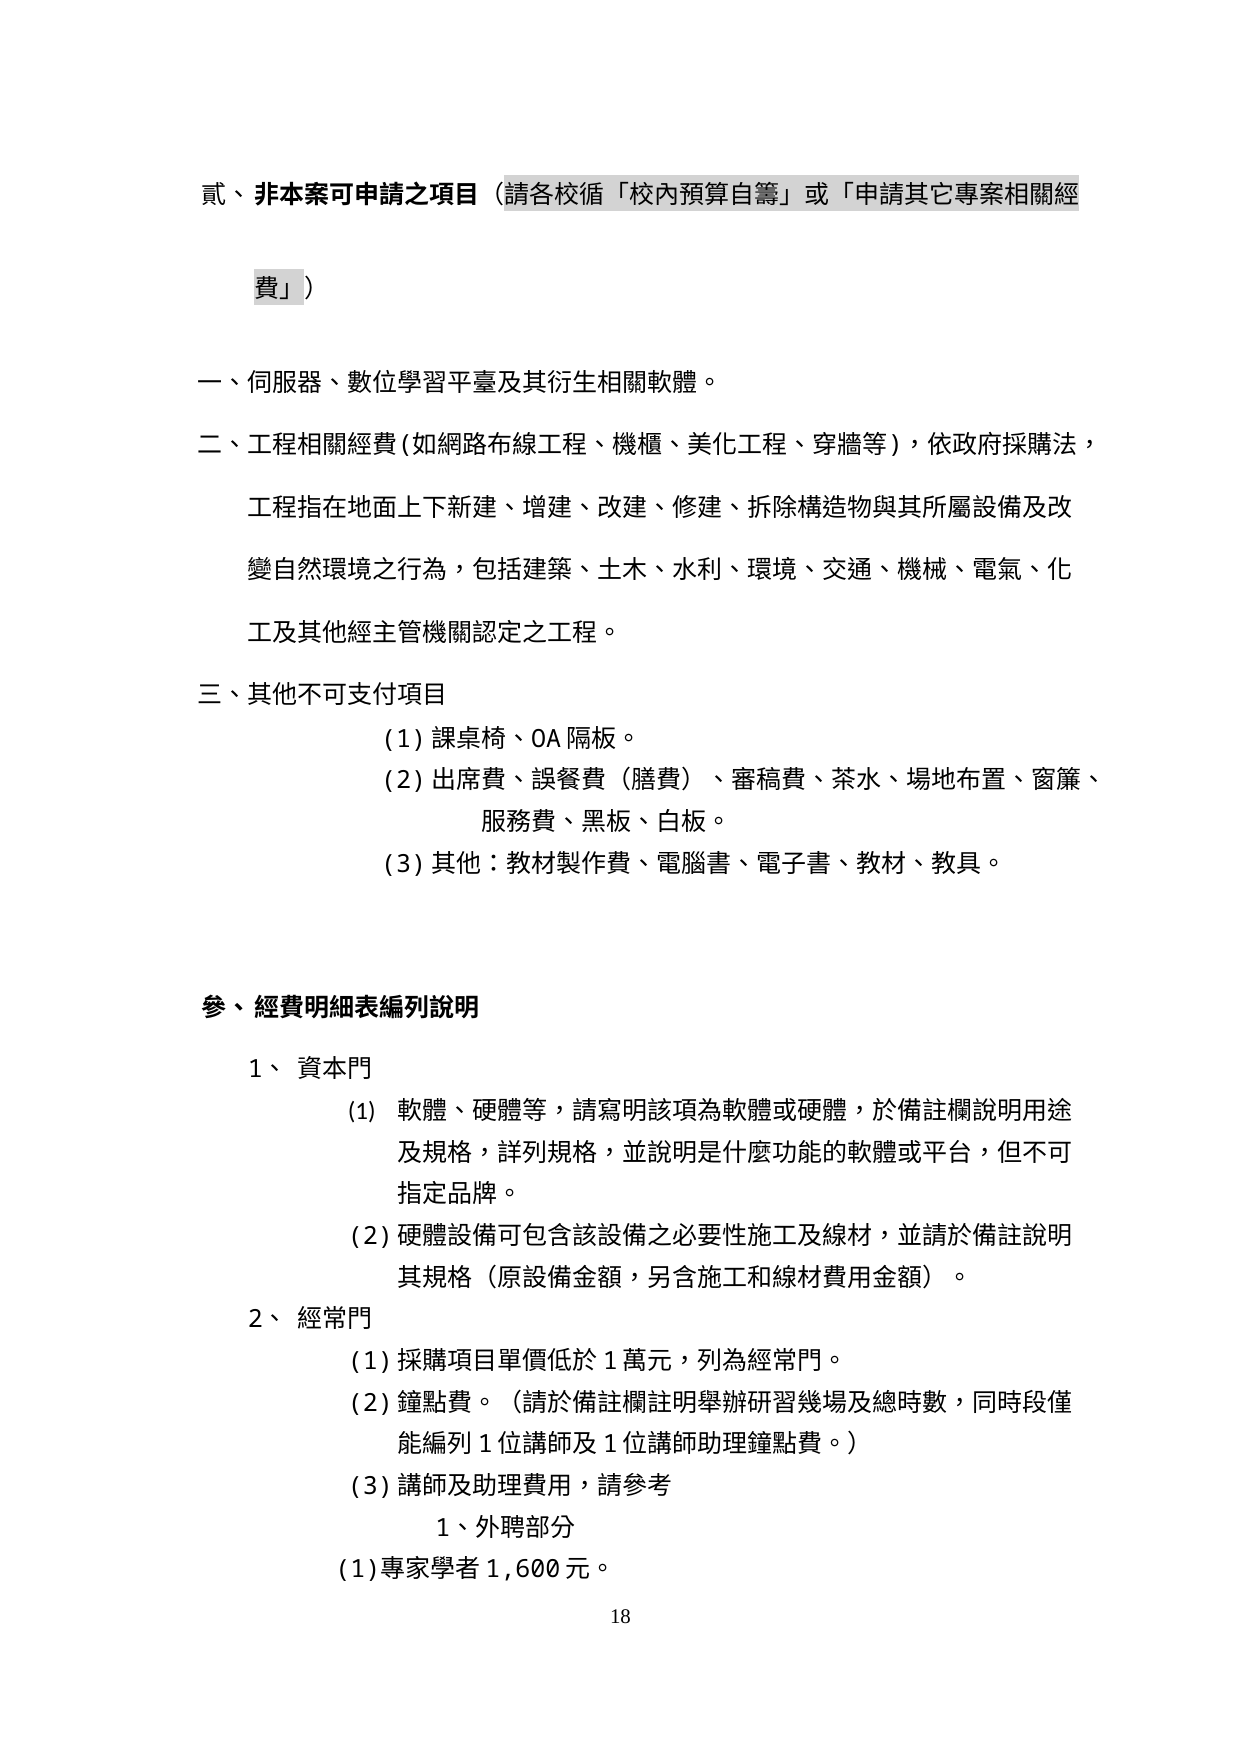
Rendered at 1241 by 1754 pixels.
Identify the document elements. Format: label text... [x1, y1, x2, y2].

list 經費明細表編列說明 [201, 964, 1092, 1026]
text 二、工程相關經費(如網路布線工程、機櫃、美化工程、穿牆等)，依政府採購法，工程指在地面上下新建、增建、改建、修建、拆除構造物與其所屬設備及改變自然環境之行為，包括建築、土木、水利、環境、交通、機械、電氣、化工及其他經主管機關認定之工程。 [198, 401, 1092, 651]
list 非本案可申請之項目（請各校循「校內預算自籌」或「申請其它專案相關經費」） [201, 151, 1092, 307]
list 外聘部分 [435, 1503, 1092, 1544]
text 一、伺服器、數位學習平臺及其衍生相關軟體。 [198, 339, 1092, 401]
list 軟體、硬體等，請寫明該項為軟體或硬體，於備註欄說明用途及規格，詳列規格，並說明是什麼功能的軟體或平台，但不可指定品牌。 [348, 1086, 1092, 1211]
list 講師及助理費用，請參考 [348, 1461, 1092, 1503]
list 出席費、誤餐費（膳費）、審稿費、茶水、場地布置、窗簾、服務費、黑板、白板。 [381, 755, 1092, 839]
list 資本門 [248, 1044, 1092, 1086]
text (1)專家學者1,600元。 [335, 1544, 1092, 1586]
list 採購項目單價低於1萬元，列為經常門。 [348, 1336, 1092, 1378]
text 三、其他不可支付項目 [198, 651, 1092, 714]
list 課桌椅、OA隔板。 [381, 714, 1092, 755]
list 鐘點費。（請於備註欄註明舉辦研習幾場及總時數，同時段僅能編列1位講師及1位講師助理鐘點費。） [348, 1378, 1092, 1461]
list 硬體設備可包含該設備之必要性施工及線材，並請於備註說明其規格（原設備金額，另含施工和線材費用金額）。 [348, 1211, 1092, 1294]
list 其他：教材製作費、電腦書、電子書、教材、教具。 [381, 839, 1092, 880]
list 經常門 [248, 1294, 1092, 1336]
